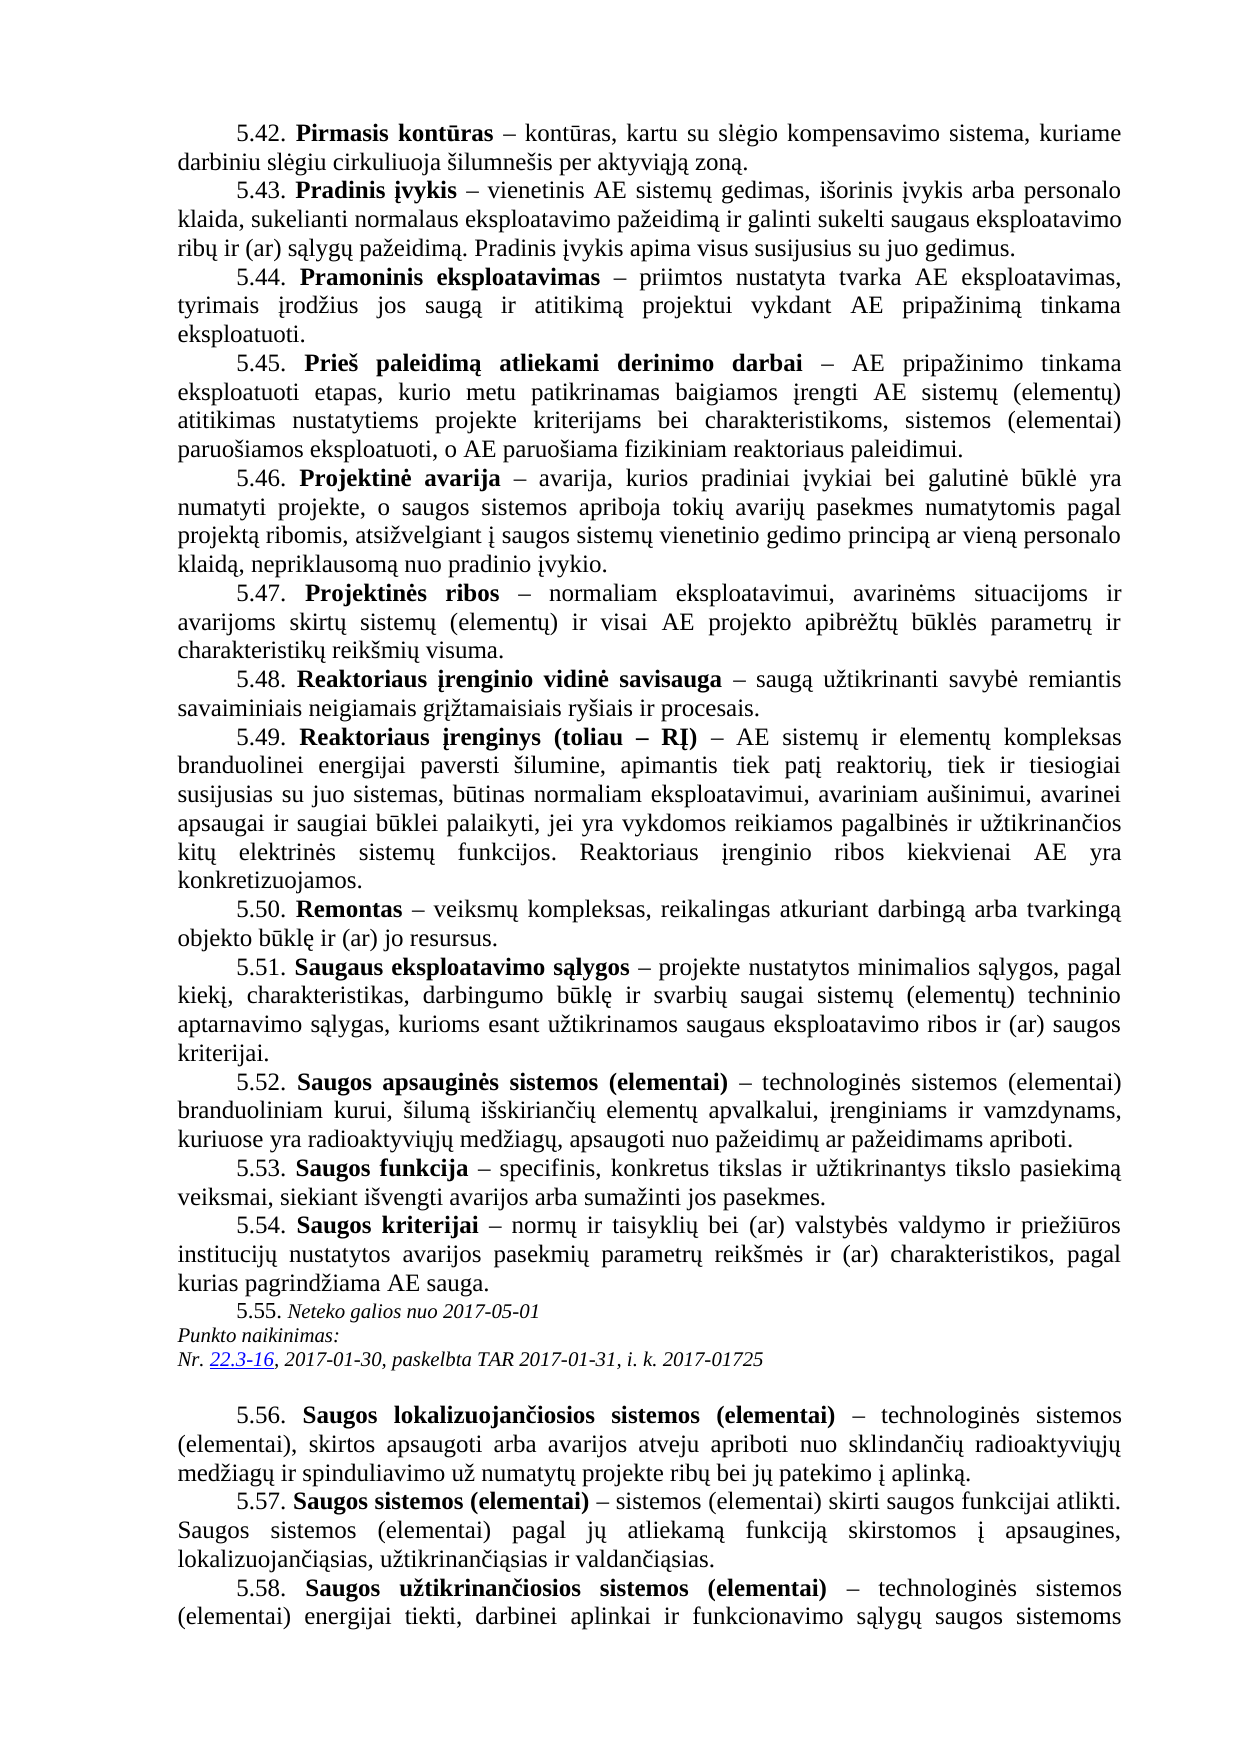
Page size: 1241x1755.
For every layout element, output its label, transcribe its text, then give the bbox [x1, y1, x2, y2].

text 5.48. Reaktoriaus įrenginio vidinė savisauga – saugą užtikrinanti savybė remiantis savaiminiais neigiamais grįžtamaisiais ryšiais ir procesais. [177, 664, 1122, 722]
text 5.54. Saugos kriterijai – normų ir taisyklių bei (ar) valstybės valdymo ir priežiūros institucijų nustatytos avarijos pasekmių parametrų reikšmės ir (ar) charakteristikos, pagal kurias pagrindžiama AE sauga. [177, 1211, 1122, 1297]
text 5.44. Pramoninis eksploatavimas – priimtos nustatyta tvarka AE eksploatavimas, tyrimais įrodžius jos saugą ir atitikimą projektui vykdant AE pripažinimą tinkama eksploatuoti. [177, 262, 1122, 348]
text 5.58. Saugos užtikrinančiosios sistemos (elementai) – technologinės sistemos (elementai) energijai tiekti, darbinei aplinkai ir funkcionavimo sąlygų saugos sistemoms [177, 1573, 1122, 1630]
text 5.57. Saugos sistemos (elementai) – sistemos (elementai) skirti saugos funkcijai atlikti. Saugos sistemos (elementai) pagal jų atliekamą funkciją skirstomos į apsaugines, lokalizuojančiąsias, užtikrinančiąsias ir valdančiąsias. [177, 1486, 1122, 1573]
text 5.52. Saugos apsauginės sistemos (elementai) – technologinės sistemos (elementai) branduoliniam kurui, šilumą išskiriančių elementų apvalkalui, įrenginiams ir vamzdynams, kuriuose yra radioaktyviųjų medžiagų, apsaugoti nuo pažeidimų ar pažeidimams apriboti. [177, 1067, 1122, 1153]
text Nr. 22.3-16, 2017-01-30, paskelbta TAR 2017-01-31, i. k. 2017-01725 [177, 1347, 1122, 1371]
text Punkto naikinimas: [177, 1323, 1122, 1347]
text 5.55. Neteko galios nuo 2017-05-01 [177, 1297, 1122, 1323]
text 5.46. Projektinė avarija – avarija, kurios pradiniai įvykiai bei galutinė būklė yra numatyti projekte, o saugos sistemos apriboja tokių avarijų pasekmes numatytomis pagal projektą ribomis, atsižvelgiant į saugos sistemų vienetinio gedimo principą ar vieną personalo klaidą, nepriklausomą nuo pradinio įvykio. [177, 463, 1122, 578]
text 5.43. Pradinis įvykis – vienetinis AE sistemų gedimas, išorinis įvykis arba personalo klaida, sukelianti normalaus eksploatavimo pažeidimą ir galinti sukelti saugaus eksploatavimo ribų ir (ar) sąlygų pažeidimą. Pradinis įvykis apima visus susijusius su juo gedimus. [177, 176, 1122, 262]
text 5.56. Saugos lokalizuojančiosios sistemos (elementai) – technologinės sistemos (elementai), skirtos apsaugoti arba avarijos atveju apriboti nuo sklindančių radioaktyviųjų medžiagų ir spinduliavimo už numatytų projekte ribų bei jų patekimo į aplinką. [177, 1400, 1122, 1486]
text 5.53. Saugos funkcija – specifinis, konkretus tikslas ir užtikrinantys tikslo pasiekimą veiksmai, siekiant išvengti avarijos arba sumažinti jos pasekmes. [177, 1153, 1122, 1211]
text 5.51. Saugaus eksploatavimo sąlygos – projekte nustatytos minimalios sąlygos, pagal kiekį, charakteristikas, darbingumo būklę ir svarbių saugai sistemų (elementų) techninio aptarnavimo sąlygas, kurioms esant užtikrinamos saugaus eksploatavimo ribos ir (ar) saugos kriterijai. [177, 952, 1122, 1067]
text 5.47. Projektinės ribos – normaliam eksploatavimui, avarinėms situacijoms ir avarijoms skirtų sistemų (elementų) ir visai AE projekto apibrėžtų būklės parametrų ir charakteristikų reikšmių visuma. [177, 578, 1122, 664]
text 5.50. Remontas – veiksmų kompleksas, reikalingas atkuriant darbingą arba tvarkingą objekto būklę ir (ar) jo resursus. [177, 894, 1122, 952]
text 5.42. Pirmasis kontūras – kontūras, kartu su slėgio kompensavimo sistema, kuriame darbiniu slėgiu cirkuliuoja šilumnešis per aktyviąją zoną. [177, 118, 1122, 176]
text 5.45. Prieš paleidimą atliekami derinimo darbai – AE pripažinimo tinkama eksploatuoti etapas, kurio metu patikrinamas baigiamos įrengti AE sistemų (elementų) atitikimas nustatytiems projekte kriterijams bei charakteristikoms, sistemos (elementai) paruošiamos eksploatuoti, o AE paruošiama fizikiniam reaktoriaus paleidimui. [177, 348, 1122, 463]
text 5.49. Reaktoriaus įrenginys (toliau – RĮ) – AE sistemų ir elementų kompleksas branduolinei energijai paversti šilumine, apimantis tiek patį reaktorių, tiek ir tiesiogiai susijusias su juo sistemas, būtinas normaliam eksploatavimui, avariniam aušinimui, avarinei apsaugai ir saugiai būklei palaikyti, jei yra vykdomos reikiamos pagalbinės ir užtikrinančios kitų elektrinės sistemų funkcijos. Reaktoriaus įrenginio ribos kiekvienai AE yra konkretizuojamos. [177, 722, 1122, 894]
